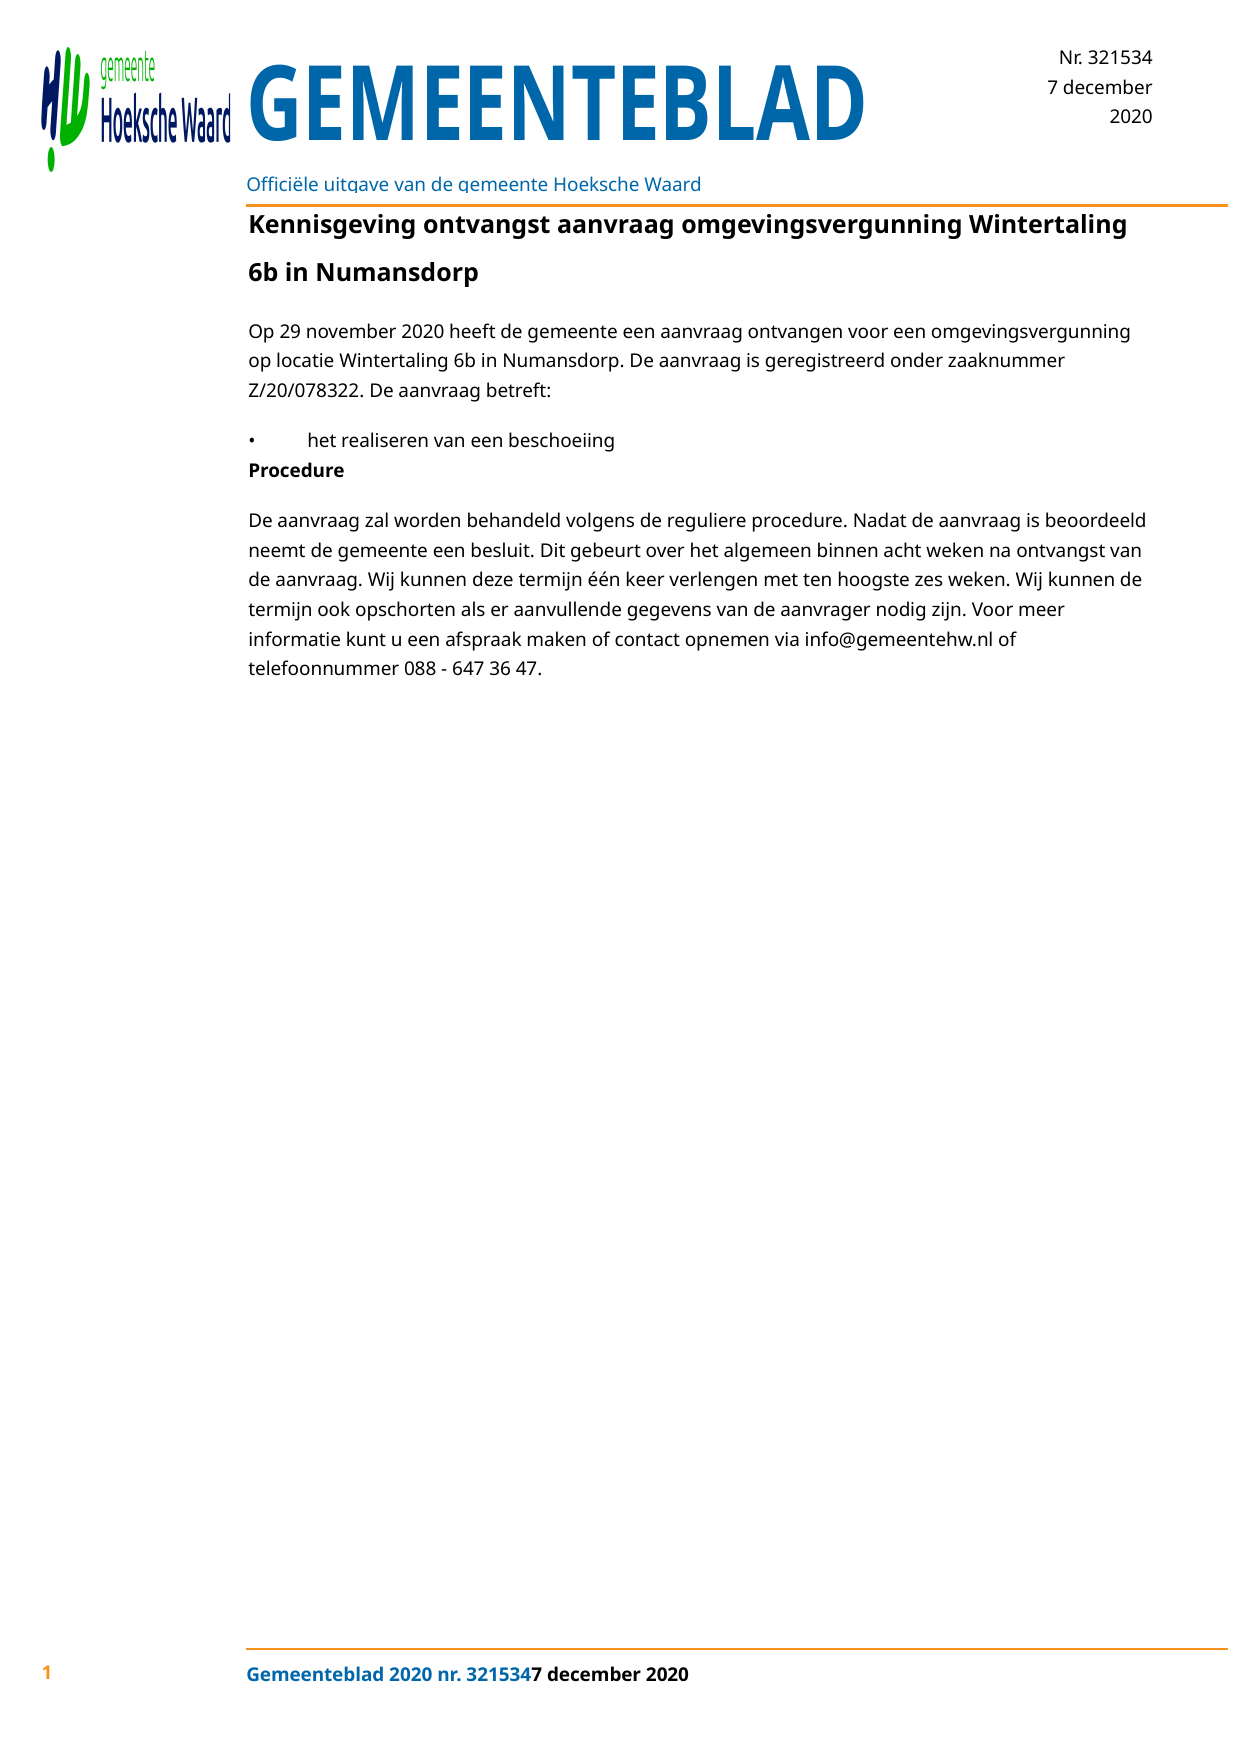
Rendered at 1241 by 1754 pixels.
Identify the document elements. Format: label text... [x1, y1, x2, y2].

text Op 29 november 2020 heeft de gemeente een aanvraag ontvangen voor een omgevingsvergunning op locatie Wintertaling 6b in Numansdorp. De aanvraag is geregistreerd onder zaaknummer Z/20/078322. De aanvraag betreft: [248, 318, 1152, 403]
text Kennisgeving ontvangst aanvraag omgevingsvergunning Wintertaling 6b in Numansdorp [248, 207, 1152, 288]
picture [41, 47, 231, 172]
text De aanvraag zal worden behandeld volgens de reguliere procedure. Nadat de aanvraag is beoordeeld neemt de gemeente een besluit. Dit gebeurt over het algemeen binnen acht weken na ontvangst van de aanvraag. Wij kunnen deze termijn één keer verlengen met ten hoogste zes weken. Wij kunnen de termijn ook opschorten als er aanvullende gegevens van de aanvrager nodig zijn. Voor meer informatie kunt u een afspraak maken of contact opnemen via info@gemeentehw.nl of telefoonnummer 088 - 647 36 47. [248, 507, 1152, 681]
list het realiseren van een beschoeiing [248, 427, 1152, 453]
text Procedure [248, 457, 1152, 483]
